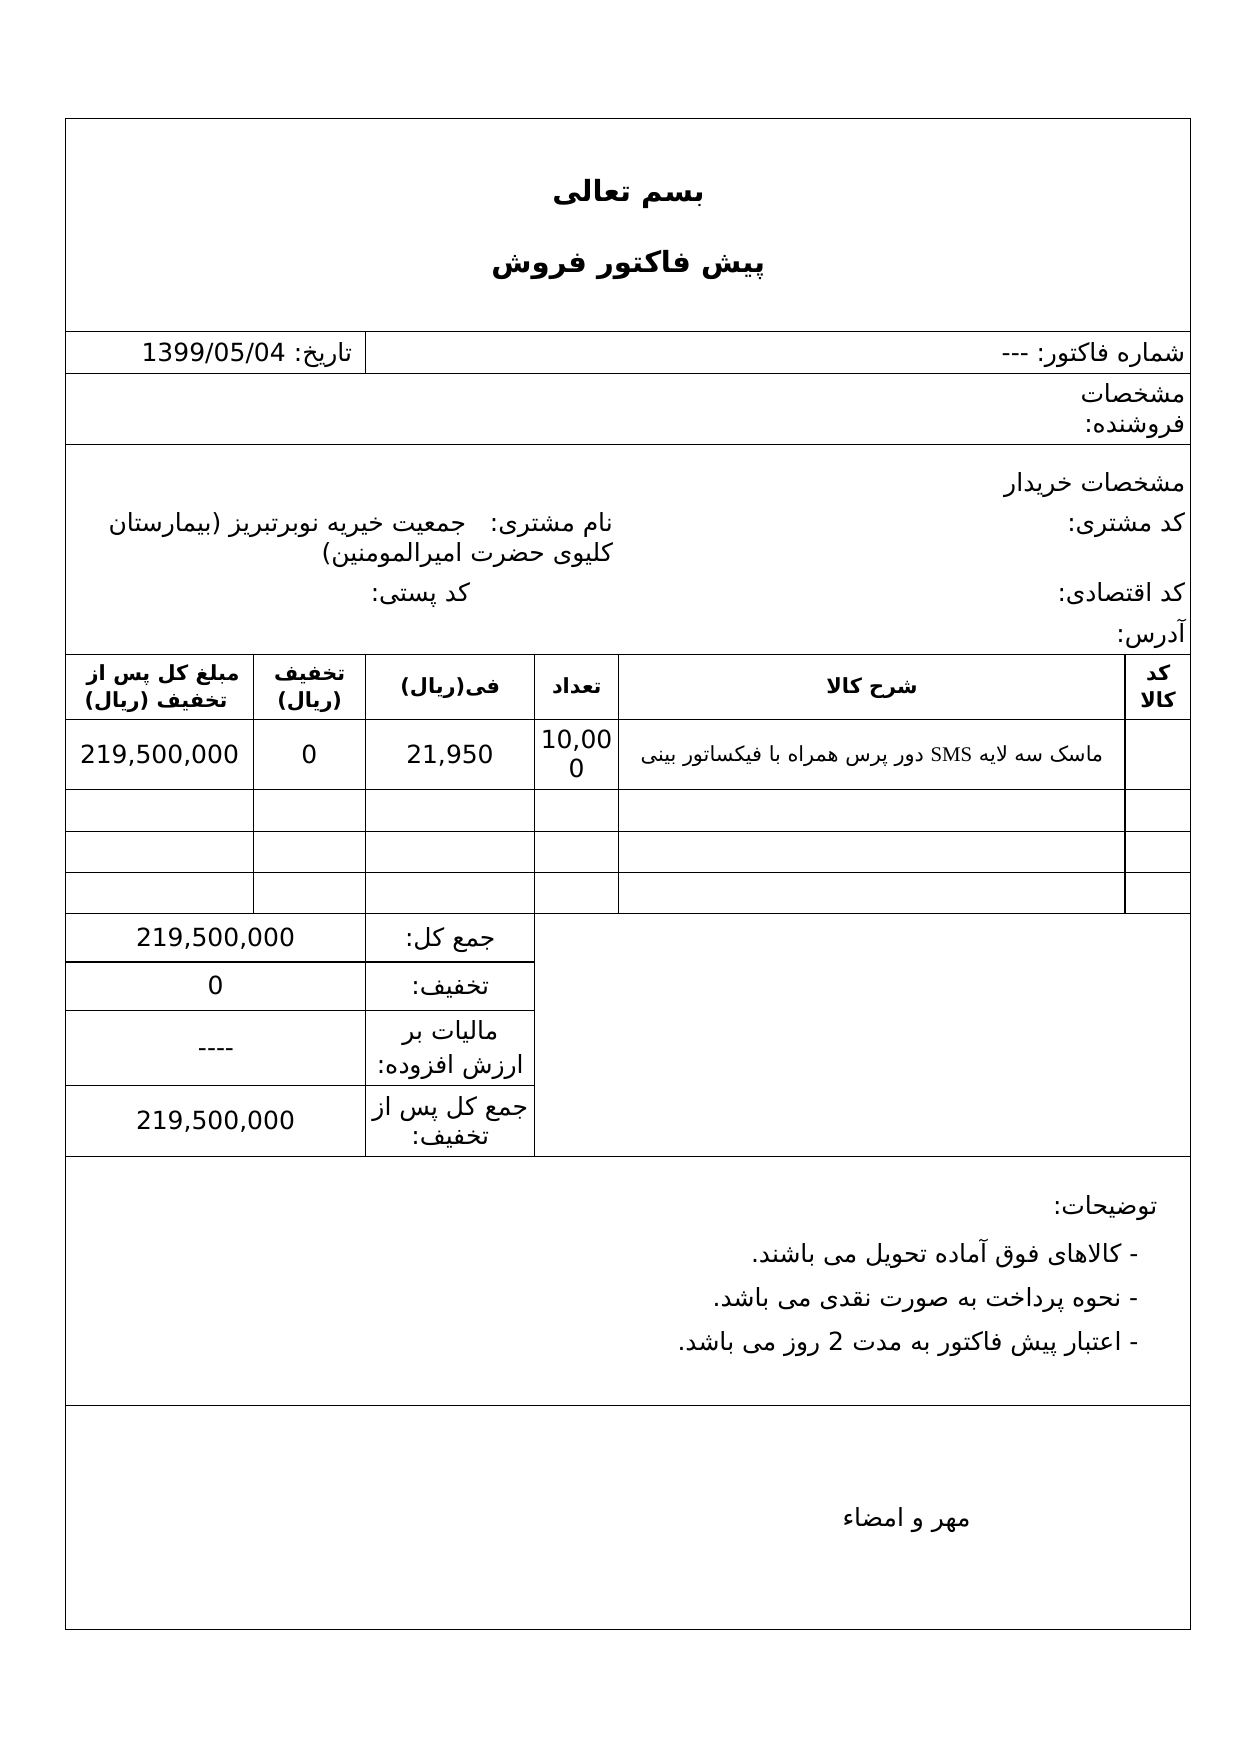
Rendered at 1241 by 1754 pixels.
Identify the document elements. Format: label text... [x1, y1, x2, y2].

table_cell [619, 832, 1124, 872]
table_cell آدرس: [984, 613, 1190, 654]
table_cell 10,000 [535, 720, 618, 789]
table_cell فی(ریال) [366, 655, 534, 718]
table_cell 219,500,000 [66, 914, 365, 961]
table_cell [366, 832, 534, 872]
table_cell [66, 445, 619, 503]
table_cell [535, 832, 618, 872]
table_header بسم تعالی پیش فاکتور فروش [66, 119, 1190, 331]
table_cell [366, 873, 534, 913]
table_cell [254, 873, 365, 913]
table_cell 219,500,000 [66, 720, 253, 789]
table_cell ماسک سه لایه SMS دور پرس همراه با فیکساتور بینی [619, 720, 1124, 789]
table_cell [1126, 720, 1190, 789]
table_cell تاریخ: 1399/05/04 [66, 332, 365, 373]
table_cell ---- [66, 1011, 365, 1085]
table_cell [619, 873, 1124, 913]
table_cell [66, 790, 253, 831]
table_cell توضیحات: - کالاهای فوق آماده تحویل می باشند. - نحوه پرداخت به صورت نقدی می باشد. - اعتبار پیش فاکتور به مدت 2 روز می باشد. [66, 1157, 1190, 1405]
table_cell 219,500,000 [66, 1086, 365, 1156]
table_cell 0 [254, 720, 365, 789]
table_cell [66, 374, 984, 444]
table_cell [1126, 832, 1190, 872]
table_cell [66, 873, 253, 913]
table_cell جمع کل پس از تخفیف: [366, 1086, 534, 1156]
table_cell [535, 914, 1190, 1156]
table_cell 21,950 [366, 720, 534, 789]
table_cell [254, 832, 365, 872]
table_cell مالیات بر ارزش افزوده: [366, 1011, 534, 1085]
table_cell مشخصات خریدار [984, 445, 1190, 503]
table_cell کد کالا [1126, 655, 1190, 718]
table_cell کد مشتری: [984, 503, 1190, 573]
table_cell شماره فاکتور: --- [366, 332, 1190, 373]
table_cell [1126, 790, 1190, 831]
table_cell [619, 445, 984, 503]
table_cell [619, 503, 984, 573]
table_cell شرح کالا [619, 655, 1124, 718]
table_cell تخفیف (ریال) [254, 655, 365, 718]
table_cell [66, 832, 253, 872]
table_cell کد اقتصادی: [984, 573, 1190, 613]
table_cell مهر و امضاء [66, 1406, 1190, 1629]
table_cell [366, 790, 534, 831]
table_cell مشخصات فروشنده: [984, 374, 1190, 444]
table_cell تخفیف: [366, 963, 534, 1010]
table_cell [66, 613, 984, 654]
table_cell [254, 790, 365, 831]
table_cell تعداد [535, 655, 618, 718]
table_cell کد پستی: [66, 573, 984, 613]
table_cell 0 [66, 963, 365, 1010]
table_cell [619, 790, 1124, 831]
table_cell [535, 873, 618, 913]
table_cell جمع کل: [366, 914, 534, 961]
table_cell نام مشتری: جمعیت خیریه نوبرتبریز (بیمارستان کلیوی حضرت امیرالمومنین) [66, 503, 619, 573]
table_cell [535, 790, 618, 831]
table_cell [1126, 873, 1190, 913]
table_cell مبلغ کل پس از تخفیف (ریال) [66, 655, 253, 718]
